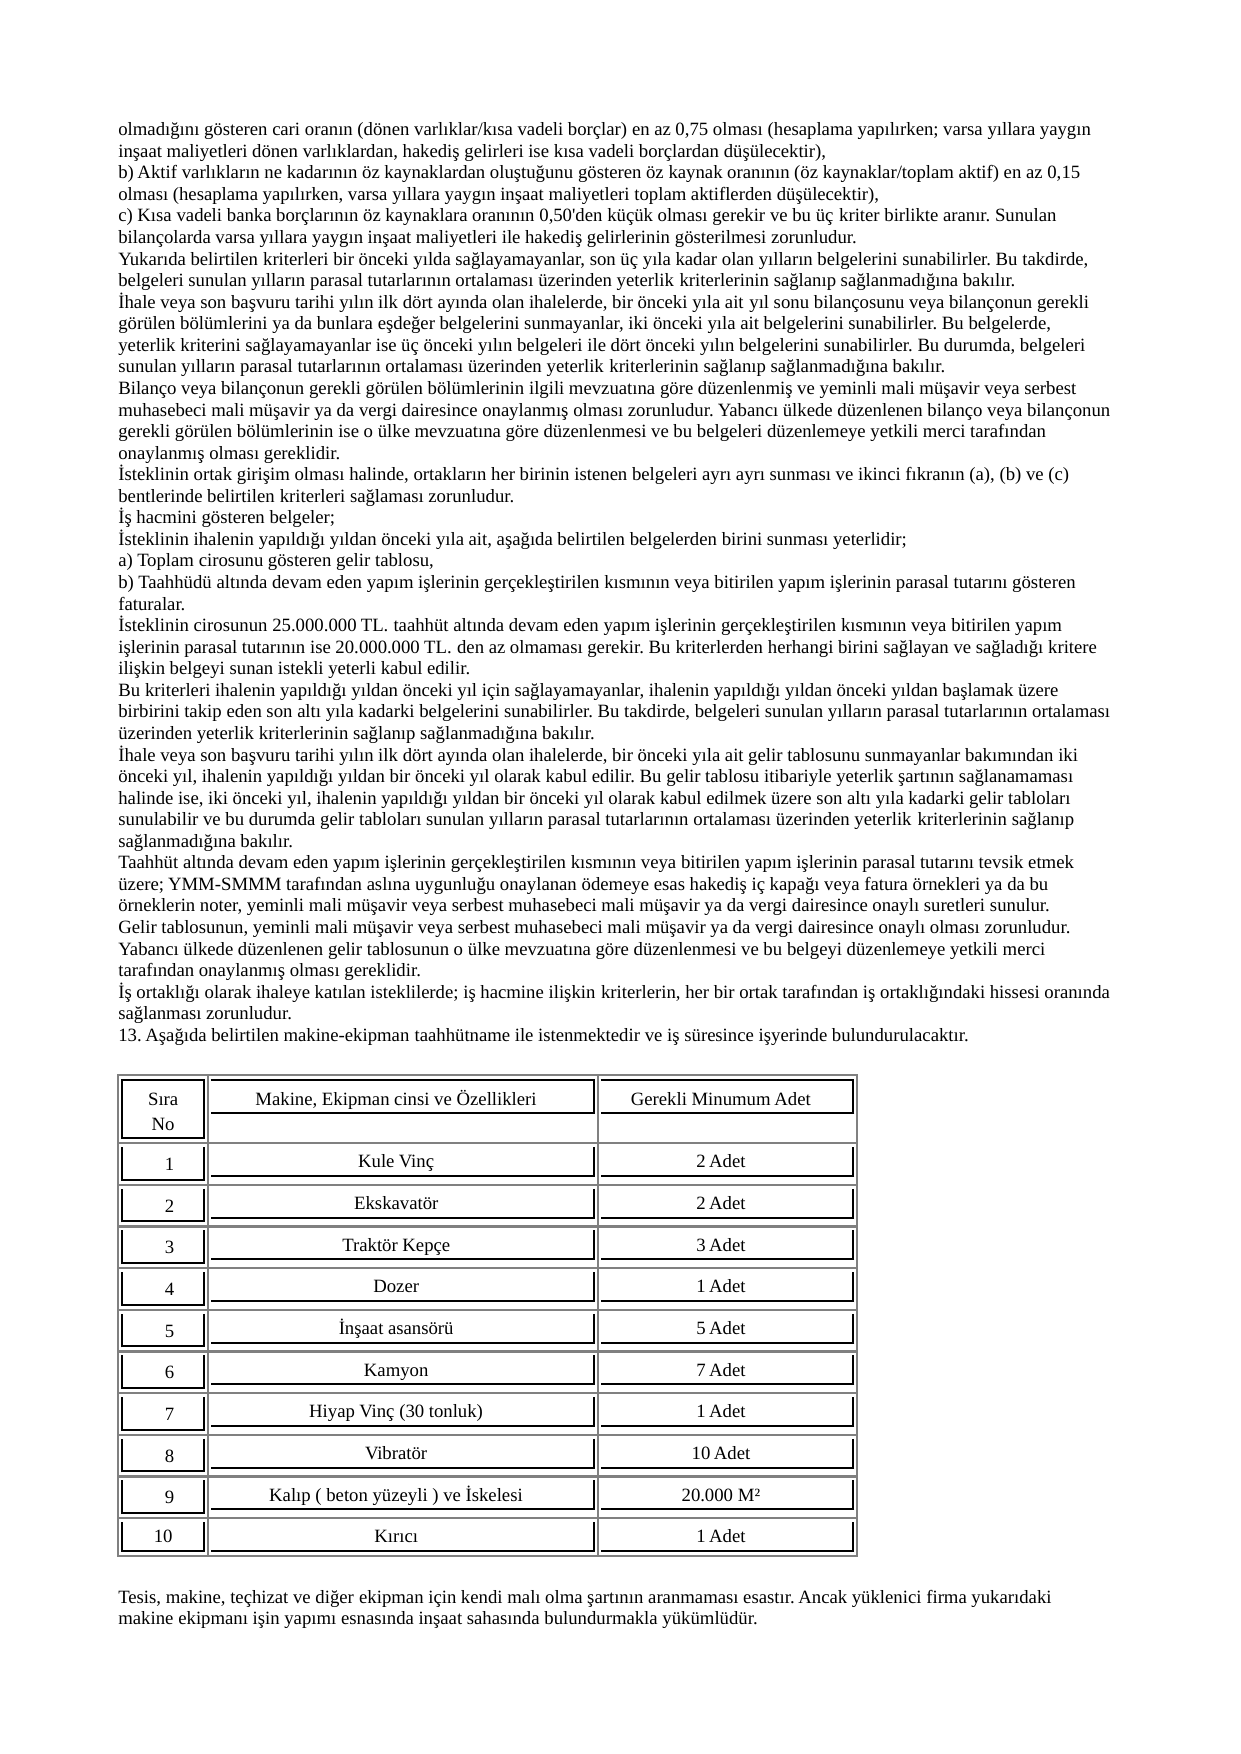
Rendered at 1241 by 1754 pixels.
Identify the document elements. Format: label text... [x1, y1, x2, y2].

table_cell 7 [119, 1394, 207, 1434]
text Yukarıda belirtilen kriterleri bir önceki yılda sağlayamayanlar, son üç yıla kadar olan yılların belgelerini sunabilirler. Bu takdirde, belgeleri sunulan yılların parasal tutarlarının ortalaması üzerinden yeterlik kriterlerinin sağlanıp sağlanmadığına bakılır. [118, 247, 1122, 291]
text İsteklinin cirosunun 25.000.000 TL. taahhüt altında devam eden yapım işlerinin gerçekleştirilen kısmının veya bitirilen yapım işlerinin parasal tutarının ise 20.000.000 TL. den az olmaması gerekir. Bu kriterlerden herhangi birini sağlayan ve sağladığı kritere ilişkin belgeyi sunan istekli yeterli kabul edilir. [118, 614, 1122, 679]
table_cell Ekskavatör [209, 1186, 597, 1225]
text İsteklinin ihalenin yapıldığı yıldan önceki yıla ait, aşağıda belirtilen belgelerden birini sunması yeterlidir; [118, 528, 1122, 549]
table_cell 1 [119, 1144, 207, 1184]
table_header Makine, Ekipman cinsi ve Özellikleri [209, 1076, 597, 1142]
text olmadığını gösteren cari oranın (dönen varlıklar/kısa vadeli borçlar) en az 0,75 olması (hesaplama yapılırken; varsa yıllara yaygın inşaat maliyetleri dönen varlıklardan, hakediş gelirleri ise kısa vadeli borçlardan düşülecektir), [118, 118, 1122, 161]
text İhale veya son başvuru tarihi yılın ilk dört ayında olan ihalelerde, bir önceki yıla ait gelir tablosunu sunmayanlar bakımından iki önceki yıl, ihalenin yapıldığı yıldan bir önceki yıl olarak kabul edilir. Bu gelir tablosu itibariyle yeterlik şartının sağlanamaması halinde ise, iki önceki yıl, ihalenin yapıldığı yıldan bir önceki yıl olarak kabul edilmek üzere son altı yıla kadarki gelir tabloları sunulabilir ve bu durumda gelir tabloları sunulan yılların parasal tutarlarının ortalaması üzerinden yeterlik kriterlerinin sağlanıp sağlanmadığına bakılır. [118, 743, 1122, 851]
table_cell Dozer [209, 1269, 597, 1309]
table_cell 9 [119, 1478, 207, 1517]
table_header Gerekli Minumum Adet [599, 1076, 856, 1142]
text İsteklinin ortak girişim olması halinde, ortakların her birinin istenen belgeleri ayrı ayrı sunması ve ikinci fıkranın (a), (b) ve (c) bentlerinde belirtilen kriterleri sağlaması zorunludur. [118, 463, 1122, 506]
table_cell 1 Adet [599, 1269, 856, 1309]
text İş ortaklığı olarak ihaleye katılan isteklilerde; iş hacmine ilişkin kriterlerin, her bir ortak tarafından iş ortaklığındaki hissesi oranında sağlanması zorunludur. [118, 981, 1122, 1024]
text c) Kısa vadeli banka borçlarının öz kaynaklara oranının 0,50'den küçük olması gerekir ve bu üç kriter birlikte aranır. Sunulan bilançolarda varsa yıllara yaygın inşaat maliyetleri ile hakediş gelirlerinin gösterilmesi zorunludur. [118, 204, 1122, 247]
table_cell 5 [119, 1311, 207, 1350]
table_cell 8 [119, 1436, 207, 1475]
text b) Taahhüdü altında devam eden yapım işlerinin gerçekleştirilen kısmının veya bitirilen yapım işlerinin parasal tutarını gösteren faturalar. [118, 571, 1122, 614]
table_cell Traktör Kepçe [209, 1228, 597, 1267]
text a) Toplam cirosunu gösteren gelir tablosu, [118, 549, 1122, 571]
table_cell 1 Adet [599, 1519, 856, 1555]
table_cell İnşaat asansörü [209, 1311, 597, 1350]
text Bu kriterleri ihalenin yapıldığı yıldan önceki yıl için sağlayamayanlar, ihalenin yapıldığı yıldan önceki yıldan başlamak üzere birbirini takip eden son altı yıla kadarki belgelerini sunabilirler. Bu takdirde, belgeleri sunulan yılların parasal tutarlarının ortalaması üzerinden yeterlik kriterlerinin sağlanıp sağlanmadığına bakılır. [118, 679, 1122, 743]
text Tesis, makine, teçhizat ve diğer ekipman için kendi malı olma şartının aranmaması esastır. Ancak yüklenici firma yukarıdaki makine ekipmanı işin yapımı esnasında inşaat sahasında bulundurmakla yükümlüdür. [118, 1586, 1122, 1629]
table_cell 2 Adet [599, 1144, 856, 1184]
text Gelir tablosunun, yeminli mali müşavir veya serbest muhasebeci mali müşavir ya da vergi dairesince onaylı olması zorunludur. Yabancı ülkede düzenlenen gelir tablosunun o ülke mevzuatına göre düzenlenmesi ve bu belgeyi düzenlemeye yetkili merci tarafından onaylanmış olması gereklidir. [118, 916, 1122, 981]
table_cell 6 [119, 1353, 207, 1392]
table_cell 1 Adet [599, 1394, 856, 1434]
table_cell Hiyap Vinç (30 tonluk) [209, 1394, 597, 1434]
table_cell 10 [119, 1519, 207, 1555]
table_cell 2 [119, 1186, 207, 1225]
table_cell 7 Adet [599, 1353, 856, 1392]
table_cell Vibratör [209, 1436, 597, 1475]
table_cell Kırıcı [209, 1519, 597, 1555]
table_cell Kamyon [209, 1353, 597, 1392]
text İş hacmini gösteren belgeler; [118, 506, 1122, 528]
table_cell Kalıp ( beton yüzeyli ) ve İskelesi [209, 1478, 597, 1517]
table_cell 2 Adet [599, 1186, 856, 1225]
text Bilanço veya bilançonun gerekli görülen bölümlerinin ilgili mevzuatına göre düzenlenmiş ve yeminli mali müşavir veya serbest muhasebeci mali müşavir ya da vergi dairesince onaylanmış olması zorunludur. Yabancı ülkede düzenlenen bilanço veya bilançonun gerekli görülen bölümlerinin ise o ülke mevzuatına göre düzenlenmesi ve bu belgeleri düzenlemeye yetkili merci tarafından onaylanmış olması gereklidir. [118, 377, 1122, 463]
text 13. Aşağıda belirtilen makine-ekipman taahhütname ile istenmektedir ve iş süresince işyerinde bulundurulacaktır. [118, 1024, 1122, 1045]
table_cell 10 Adet [599, 1436, 856, 1475]
text b) Aktif varlıkların ne kadarının öz kaynaklardan oluştuğunu gösteren öz kaynak oranının (öz kaynaklar/toplam aktif) en az 0,15 olması (hesaplama yapılırken, varsa yıllara yaygın inşaat maliyetleri toplam aktiflerden düşülecektir), [118, 161, 1122, 204]
table_cell 3 [119, 1228, 207, 1267]
table_cell 4 [119, 1269, 207, 1309]
table_cell 20.000 M² [599, 1478, 856, 1517]
table_cell Kule Vinç [209, 1144, 597, 1184]
table_header Sıra No [119, 1076, 207, 1142]
text İhale veya son başvuru tarihi yılın ilk dört ayında olan ihalelerde, bir önceki yıla ait yıl sonu bilançosunu veya bilançonun gerekli görülen bölümlerini ya da bunlara eşdeğer belgelerini sunmayanlar, iki önceki yıla ait belgelerini sunabilirler. Bu belgelerde, yeterlik kriterini sağlayamayanlar ise üç önceki yılın belgeleri ile dört önceki yılın belgelerini sunabilirler. Bu durumda, belgeleri sunulan yılların parasal tutarlarının ortalaması üzerinden yeterlik kriterlerinin sağlanıp sağlanmadığına bakılır. [118, 291, 1122, 377]
table_cell 3 Adet [599, 1228, 856, 1267]
table_cell 5 Adet [599, 1311, 856, 1350]
text Taahhüt altında devam eden yapım işlerinin gerçekleştirilen kısmının veya bitirilen yapım işlerinin parasal tutarını tevsik etmek üzere; YMM-SMMM tarafından aslına uygunluğu onaylanan ödemeye esas hakediş iç kapağı veya fatura örnekleri ya da bu örneklerin noter, yeminli mali müşavir veya serbest muhasebeci mali müşavir ya da vergi dairesince onaylı suretleri sunulur. [118, 851, 1122, 916]
